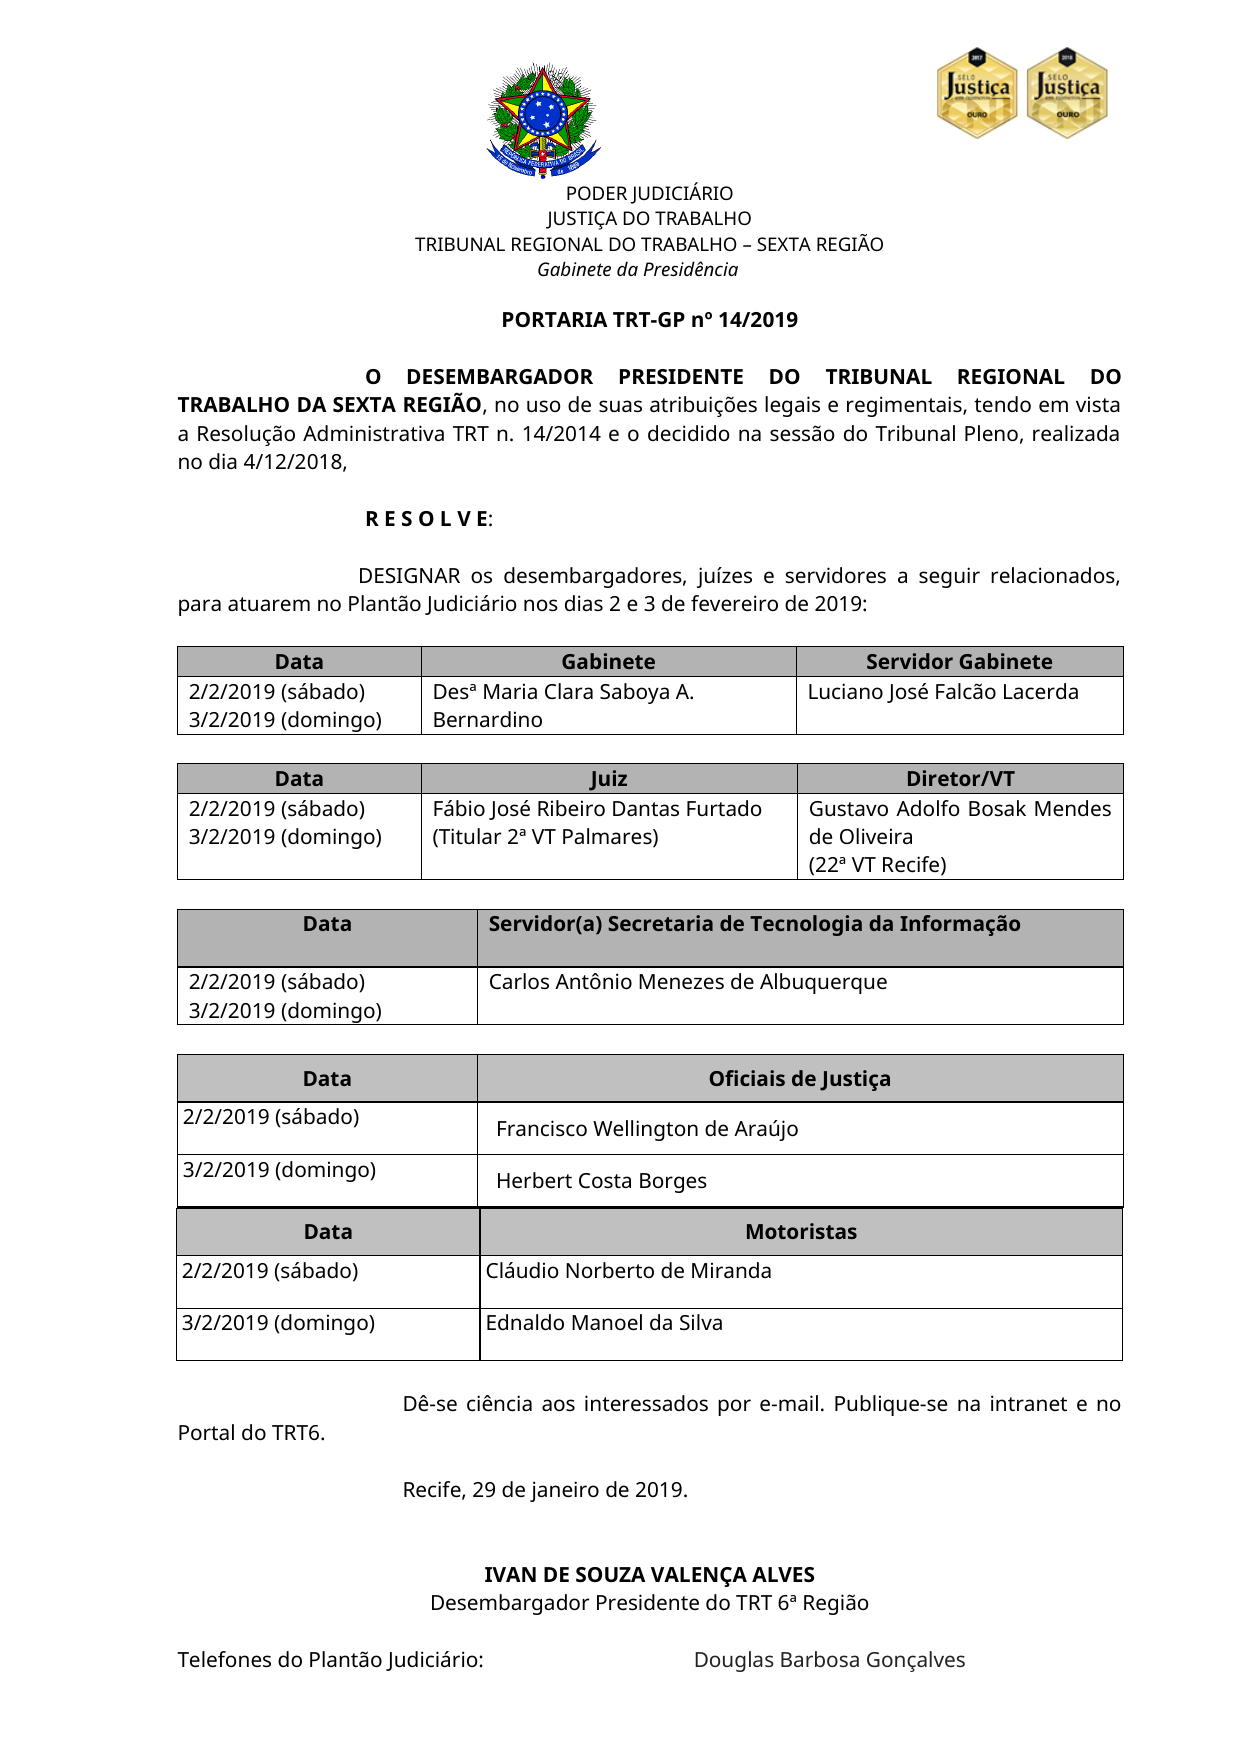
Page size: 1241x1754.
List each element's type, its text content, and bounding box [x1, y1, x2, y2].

table_header Data [178, 647, 421, 676]
text O DESEMBARGADOR PRESIDENTE DO TRIBUNAL REGIONAL DO TRABALHO DA SEXTA REGIÃO, no uso de suas atribuições legais e regimentais, tendo em vista a Resolução Administrativa TRT n. 14/2014 e o decidido na sessão do Tribunal Pleno, realizada no dia 4/12/2018, [177, 362, 1122, 476]
table_header Data [177, 1209, 479, 1255]
table_header Data [178, 764, 421, 793]
table_cell Ednaldo Manoel da Silva [481, 1309, 1122, 1360]
table_cell Carlos Antônio Menezes de Albuquerque [478, 968, 1123, 1024]
table_cell 3/2/2019 (domingo) [178, 1155, 477, 1206]
table_header Motoristas [481, 1209, 1122, 1255]
table_cell Gustavo Adolfo Bosak Mendes de Oliveira (22ª VT Recife) [798, 794, 1123, 879]
picture [480, 59, 604, 181]
text DESIGNAR os desembargadores, juízes e servidores a seguir relacionados, para atuarem no Plantão Judiciário nos dias 2 e 3 de fevereiro de 2019: [177, 561, 1122, 618]
table_header Juiz [422, 764, 797, 793]
text IVAN DE SOUZA VALENÇA ALVES [177, 1560, 1122, 1588]
table_cell Fábio José Ribeiro Dantas Furtado (Titular 2ª VT Palmares) [422, 794, 797, 879]
table_cell Francisco Wellington de Araújo [478, 1103, 1123, 1154]
table_header Diretor/VT [798, 764, 1123, 793]
table_cell Cláudio Norberto de Miranda [481, 1256, 1122, 1307]
table_header Gabinete [422, 647, 796, 676]
table_cell Desª Maria Clara Saboya A. Bernardino [422, 677, 796, 734]
text Dê-se ciência aos interessados por e-mail. Publique-se na intranet e no Portal do TRT6. [177, 1389, 1122, 1446]
table_cell Herbert Costa Borges [478, 1155, 1123, 1206]
table_cell 3/2/2019 (domingo) [177, 1309, 479, 1360]
table_cell Luciano José Falcão Lacerda [797, 677, 1123, 734]
table_header Oficiais de Justiça [478, 1055, 1123, 1101]
table_cell 2/2/2019 (sábado) [178, 1103, 477, 1154]
text Recife, 29 de janeiro de 2019. [177, 1475, 1122, 1503]
text Telefones do Plantão Judiciário: Douglas Barbosa Gonçalves [177, 1645, 1122, 1674]
text Desembargador Presidente do TRT 6ª Região [177, 1588, 1122, 1617]
table_cell 2/2/2019 (sábado) 3/2/2019 (domingo) [178, 968, 477, 1024]
picture [937, 45, 1122, 146]
table_cell 2/2/2019 (sábado) [177, 1256, 479, 1307]
table_header Servidor(a) Secretaria de Tecnologia da Informação [478, 910, 1123, 966]
table_header Servidor Gabinete [797, 647, 1123, 676]
table_cell 2/2/2019 (sábado) 3/2/2019 (domingo) [178, 794, 421, 879]
table_header Data [178, 910, 477, 966]
table_cell 2/2/2019 (sábado) 3/2/2019 (domingo) [178, 677, 421, 734]
text R E S O L V E: [233, 504, 1122, 532]
text PORTARIA TRT-GP nº 14/2019 [177, 305, 1122, 333]
table_header Data [178, 1055, 477, 1101]
